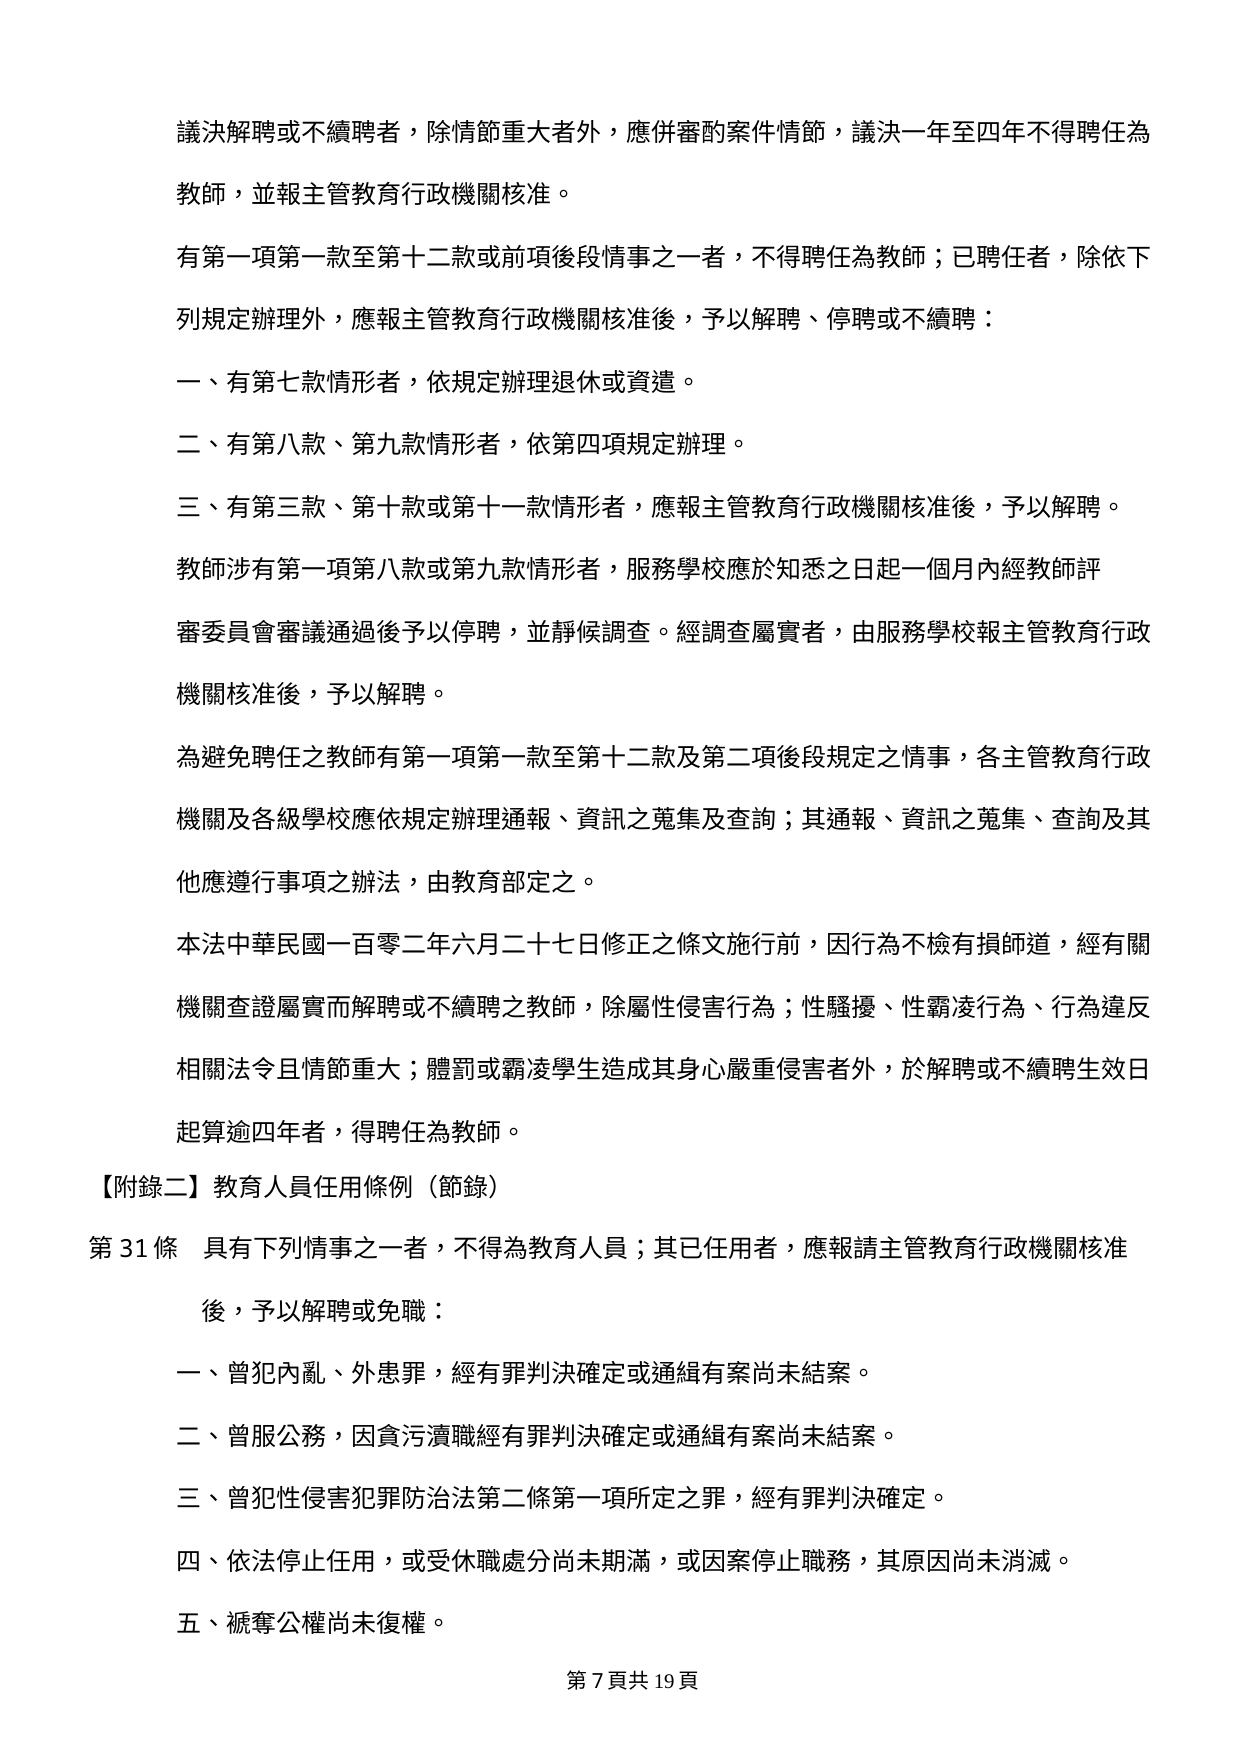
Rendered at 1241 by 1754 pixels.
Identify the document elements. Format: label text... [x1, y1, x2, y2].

text 【附錄二】教育人員任用條例（節錄） [89, 1163, 1152, 1205]
text 一、曾犯內亂、外患罪，經有罪判決確定或通緝有案尚未結案。 [89, 1330, 1152, 1393]
text 二、有第八款、第九款情形者，依第四項規定辦理。 [89, 401, 1152, 463]
text 三、曾犯性侵害犯罪防治法第二條第一項所定之罪，經有罪判決確定。 [89, 1455, 1152, 1518]
text 二、曾服公務，因貪污瀆職經有罪判決確定或通緝有案尚未結案。 [89, 1393, 1152, 1455]
text 五、褫奪公權尚未復權。 [89, 1580, 1152, 1643]
text 議決解聘或不續聘者，除情節重大者外，應併審酌案件情節，議決一年至四年不得聘任為教師，並報主管教育行政機關核准。 [176, 88, 1152, 213]
text 有第一項第一款至第十二款或前項後段情事之一者，不得聘任為教師；已聘任者，除依下列規定辦理外，應報主管教育行政機關核准後，予以解聘、停聘或不續聘： [176, 213, 1152, 338]
text 四、依法停止任用，或受休職處分尚未期滿，或因案停止職務，其原因尚未消滅。 [89, 1518, 1152, 1580]
text 三、有第三款、第十款或第十一款情形者，應報主管教育行政機關核准後，予以解聘。 [89, 463, 1152, 526]
text 審委員會審議通過後予以停聘，並靜候調查。經調查屬實者，由服務學校報主管教育行政機關核准後，予以解聘。 [176, 588, 1152, 713]
text 為避免聘任之教師有第一項第一款至第十二款及第二項後段規定之情事，各主管教育行政機關及各級學校應依規定辦理通報、資訊之蒐集及查詢；其通報、資訊之蒐集、查詢及其他應遵行事項之辦法，由教育部定之。 [176, 713, 1152, 901]
text 本法中華民國一百零二年六月二十七日修正之條文施行前，因行為不檢有損師道，經有關機關查證屬實而解聘或不續聘之教師，除屬性侵害行為；性騷擾、性霸凌行為、行為違反相關法令且情節重大；體罰或霸凌學生造成其身心嚴重侵害者外，於解聘或不續聘生效日起算逾四年者，得聘任為教師。 [176, 901, 1152, 1151]
text 第31條 具有下列情事之一者，不得為教育人員；其已任用者，應報請主管教育行政機關核准後，予以解聘或免職： [89, 1205, 1152, 1330]
text 教師涉有第一項第八款或第九款情形者，服務學校應於知悉之日起一個月內經教師評 [101, 526, 1152, 588]
text 一、有第七款情形者，依規定辦理退休或資遣。 [89, 338, 1152, 401]
